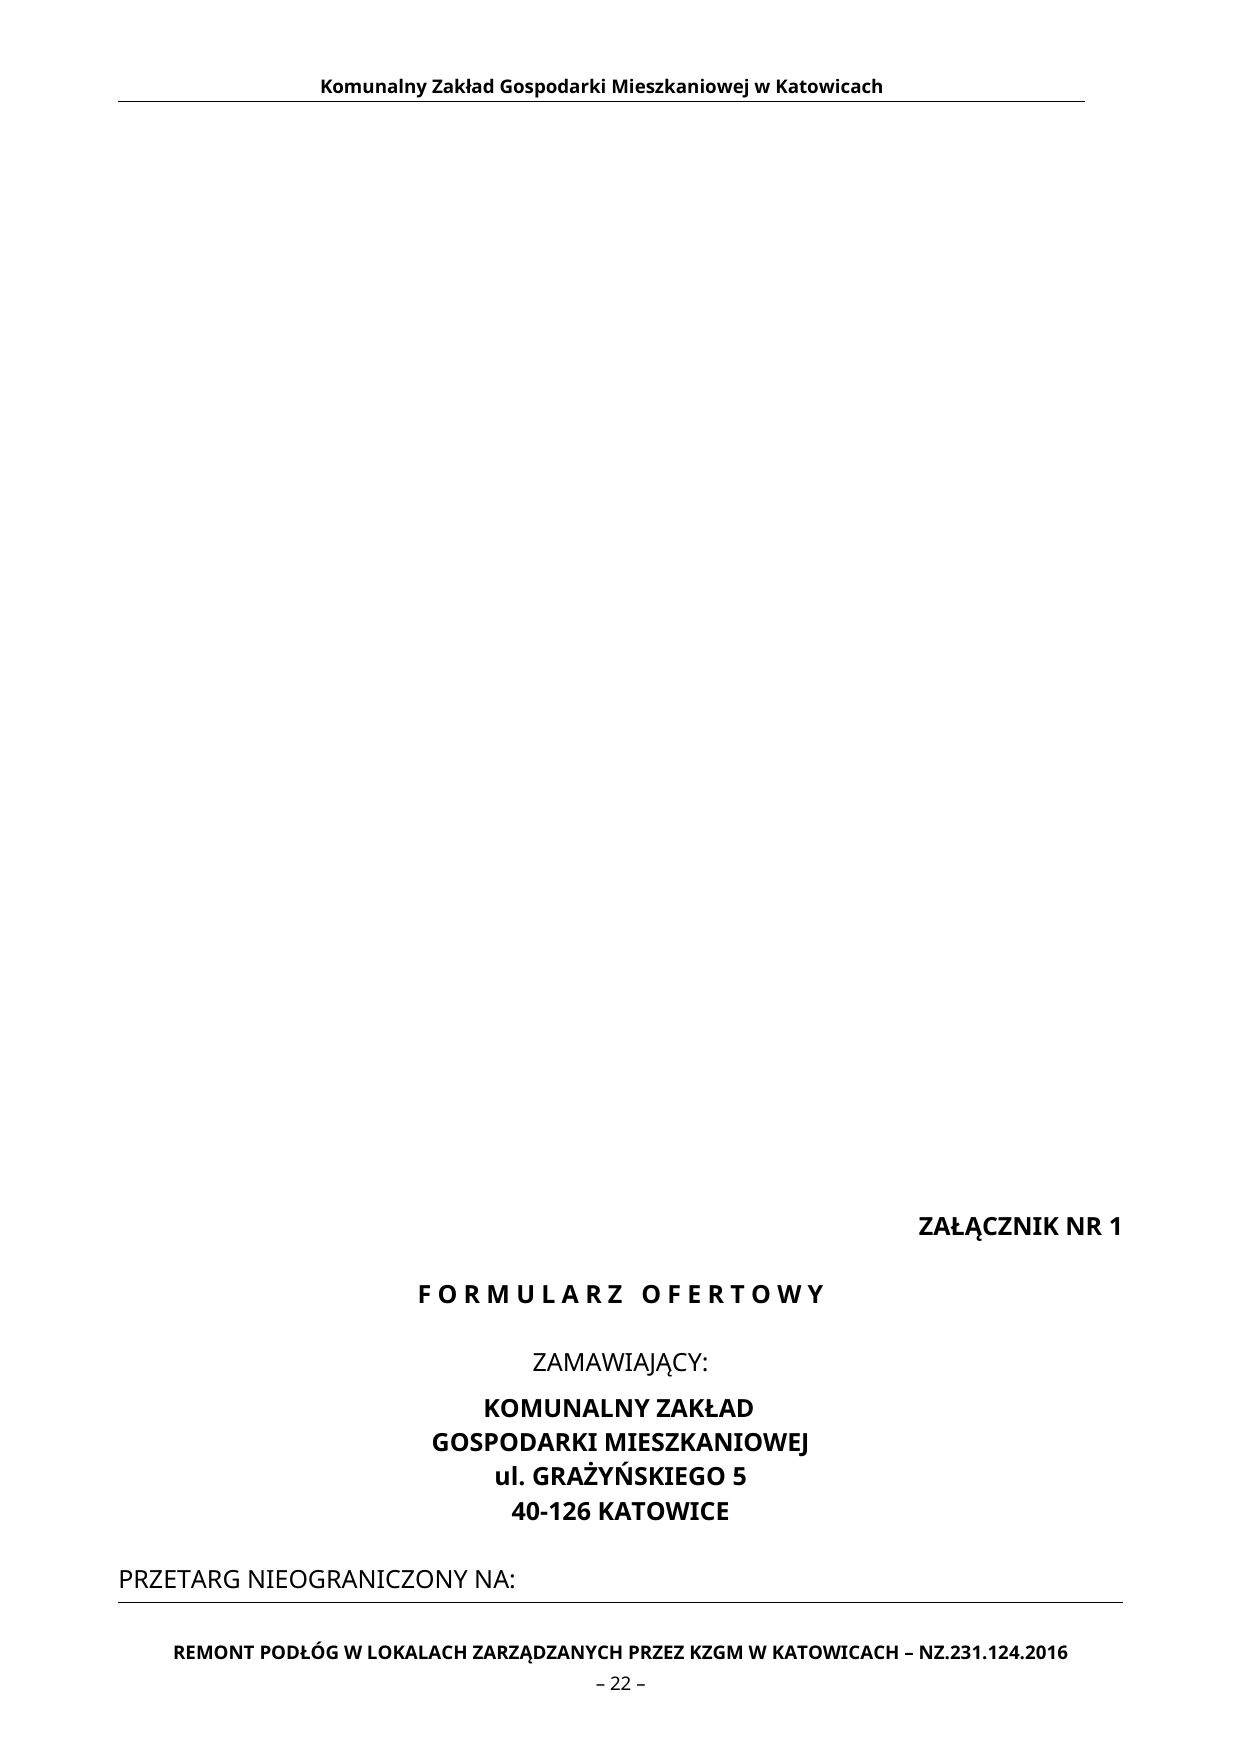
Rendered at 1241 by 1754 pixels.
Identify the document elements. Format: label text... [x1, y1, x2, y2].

list GOSPODARKI MIESZKANIOWEJ ul. GRAŻYŃSKIEGO 5 [118, 1425, 1123, 1493]
list 40-126 KATOWICE [118, 1493, 1123, 1527]
text KOMUNALNY ZAKŁAD [118, 1391, 1119, 1425]
text przetarg nieograniczony na: [118, 1561, 1123, 1595]
text ZAŁĄCZNIK NR 1 [118, 1208, 1123, 1242]
text FORMULARZ OFERTOWY [118, 1276, 1123, 1310]
text ZAMAWIAJĄCY: [118, 1344, 1123, 1378]
